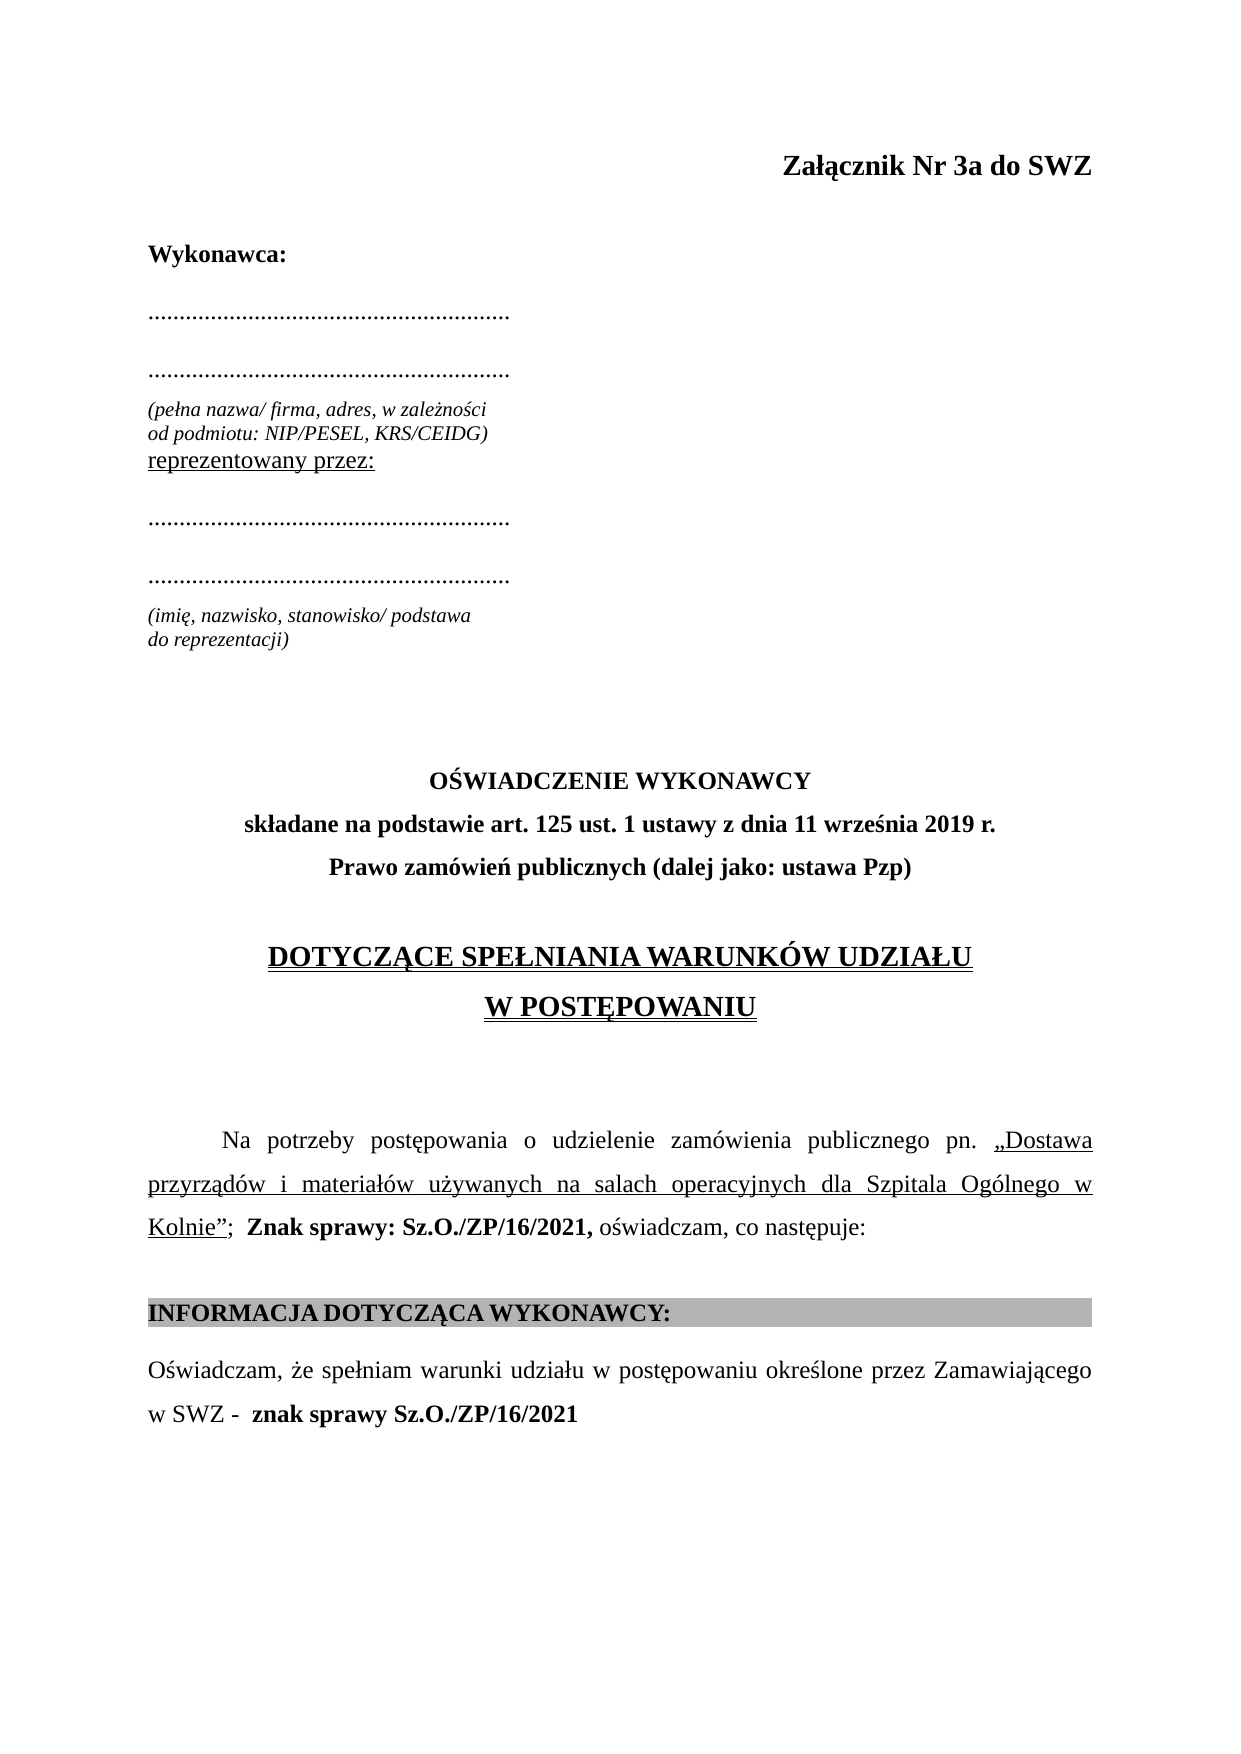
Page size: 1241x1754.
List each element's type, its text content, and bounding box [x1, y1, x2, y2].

text Kolnie”; Znak sprawy: Sz.O./ZP/16/2021, oświadczam, co następuje: [148, 1195, 1092, 1241]
text .......................................................... [148, 502, 1092, 531]
text (imię, nazwisko, stanowisko/ podstawa [148, 603, 1092, 627]
text DOTYCZĄCE SPEŁNIANIA WARUNKÓW UDZIAŁU [148, 939, 1092, 972]
text .......................................................... [148, 296, 1092, 325]
text INFORMACJA DOTYCZĄCA WYKONAWCY: [148, 1298, 1092, 1327]
text Oświadczam, że spełniam warunki udziału w postępowaniu określone przez Zamawiającego w SWZ - znak sprawy Sz.O./ZP/16/2021 [148, 1356, 1092, 1427]
text .......................................................... [148, 354, 1092, 382]
text Wykonawca: [148, 239, 1092, 267]
text W POSTĘPOWANIU [148, 989, 1092, 1022]
text do reprezentacji) [148, 627, 1092, 651]
subtitle Załącznik Nr 3a do SWZ [148, 148, 1092, 181]
text od podmiotu: NIP/PESEL, KRS/CEIDG) [148, 421, 1092, 445]
text Na potrzeby postępowania o udzielenie zamówienia publicznego pn. „Dostawa przyrządów i materiałów używanych na salach operacyjnych dla Szpitala Ogólnego w [148, 1126, 1092, 1194]
text (pełna nazwa/ firma, adres, w zależności [148, 397, 1092, 421]
text Prawo zamówień publicznych (dalej jako: ustawa Pzp) [148, 852, 1092, 881]
text składane na podstawie art. 125 ust. 1 ustawy z dnia 11 września 2019 r. [148, 809, 1092, 838]
text OŚWIADCZENIE WYKONAWCY [148, 766, 1092, 795]
text reprezentowany przez: [148, 445, 1092, 474]
text .......................................................... [148, 560, 1092, 589]
